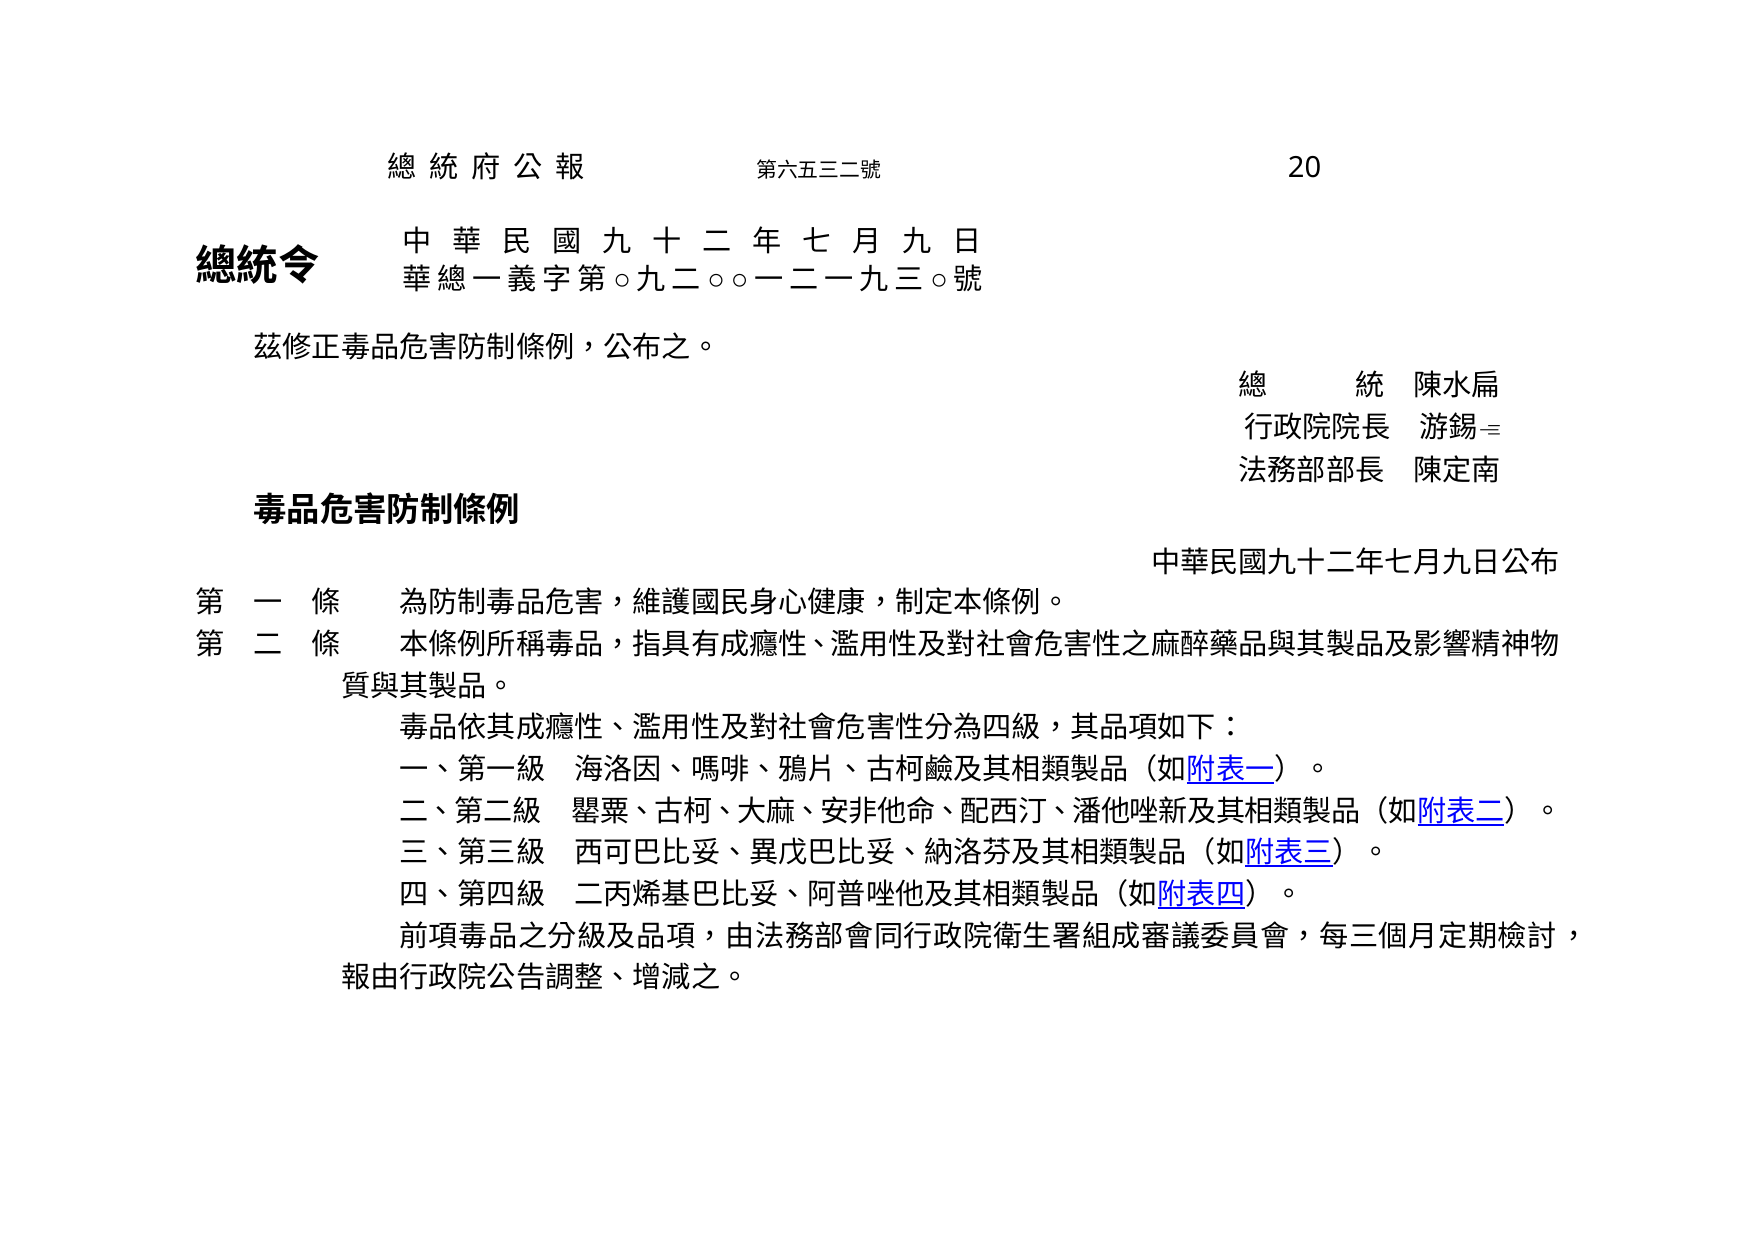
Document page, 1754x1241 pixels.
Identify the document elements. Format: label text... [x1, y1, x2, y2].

text 第 一 條 為防制毒品危害，維護國民身心健康，制定本條例。 [195, 579, 1559, 621]
text 毒品危害防制條例 [253, 488, 1559, 529]
text 毒品依其成癮性、濫用性及對社會危害性分為四級，其品項如下： [341, 704, 1559, 746]
text 三、第三級 西可巴比妥、異戊巴比妥、納洛芬及其相類製品（如附表三）。 [399, 829, 1559, 871]
table_header 中華民國九十二年七月九日 華總一義字第○九二○○一二一九三○號 [399, 222, 986, 328]
text 第 二 條 本條例所稱毒品，指具有成癮性、濫用性及對社會危害性之麻醉藥品與其製品及影響精神物質與其製品。 [195, 621, 1559, 704]
table_header 總統令 [192, 222, 399, 328]
text 二、第二級 罌粟、古柯、大麻、安非他命、配西汀、潘他唑新及其相類製品（如附表二）。 [399, 788, 1559, 829]
text 一、第一級 海洛因、嗎啡、鴉片、古柯鹼及其相類製品（如附表一）。 [399, 746, 1559, 788]
text 四、第四級 二丙烯基巴比妥、阿普唑他及其相類製品（如附表四）。 [399, 871, 1559, 913]
text 中華民國九十二年七月九日公布 [195, 542, 1559, 579]
text 茲修正毒品危害防制條例，公布之。 [195, 328, 1559, 365]
text 行政院院長 游錫 [195, 408, 1501, 445]
text 法務部部長 陳定南 [195, 450, 1501, 488]
text 總 統 陳水扁 [195, 365, 1501, 403]
text 前項毒品之分級及品項，由法務部會同行政院衛生署組成審議委員會，每三個月定期檢討，報由行政院公告調整、增減之。 [341, 913, 1559, 996]
